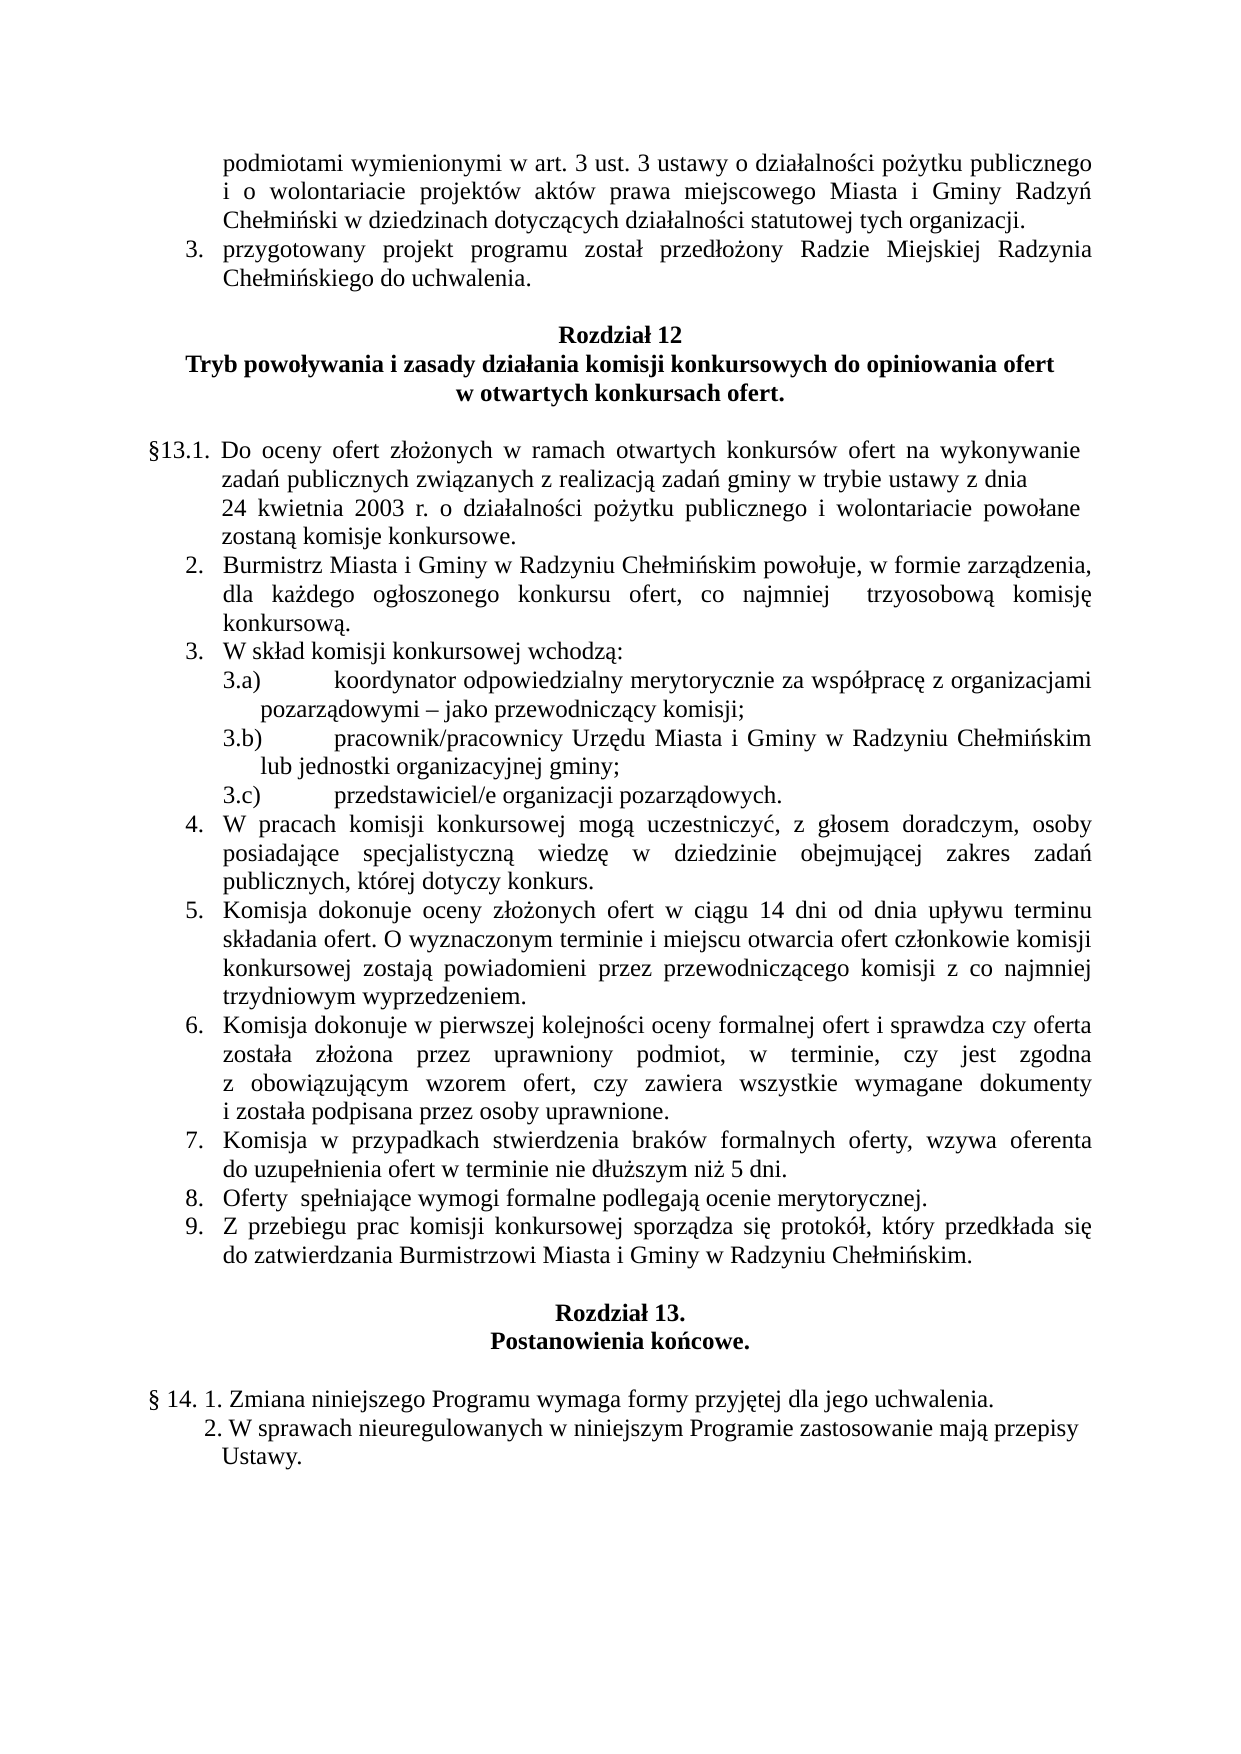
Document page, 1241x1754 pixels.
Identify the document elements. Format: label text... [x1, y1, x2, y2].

list W pracach komisji konkursowej mogą uczestniczyć, z głosem doradczym, osoby posiadające specjalistyczną wiedzę w dziedzinie obejmującej zakres zadań publicznych, której dotyczy konkurs. [185, 809, 1093, 895]
list Z przebiegu prac komisji konkursowej sporządza się protokół, który przedkłada się do zatwierdzania Burmistrzowi Miasta i Gminy w Radzyniu Chełmińskim. [185, 1211, 1093, 1269]
text Rozdział 12 [148, 320, 1093, 349]
text Rozdział 13. [148, 1298, 1093, 1326]
list pracownik/pracownicy Urzędu Miasta i Gminy w Radzyniu Chełmińskim lub jednostki organizacyjnej gminy; [223, 723, 1093, 780]
list Komisja w przypadkach stwierdzenia braków formalnych oferty, wzywa oferenta do uzupełnienia ofert w terminie nie dłuższym niż 5 dni. [185, 1125, 1093, 1183]
list Oferty spełniające wymogi formalne podlegają ocenie merytorycznej. [185, 1183, 1093, 1211]
list przedstawiciel/e organizacji pozarządowych. [223, 780, 1093, 809]
text 2. W sprawach nieuregulowanych w niniejszym Programie zastosowanie mają przepisy Ustawy. [148, 1413, 1093, 1470]
list Komisja dokonuje w pierwszej kolejności oceny formalnej ofert i sprawdza czy oferta została złożona przez uprawniony podmiot, w terminie, czy jest zgodna z obowiązującym wzorem ofert, czy zawiera wszystkie wymagane dokumenty i została podpisana przez osoby uprawnione. [185, 1010, 1093, 1125]
text Tryb powoływania i zasady działania komisji konkursowych do opiniowania ofert w otwartych konkursach ofert. [148, 349, 1093, 406]
text §13.1. Do oceny ofert złożonych w ramach otwartych konkursów ofert na wykonywanie zadań publicznych związanych z realizacją zadań gminy w trybie ustawy z dnia 24 kwietnia 2003 r. o działalności pożytku publicznego i wolontariacie powołane zostaną komisje konkursowe. [148, 435, 1093, 550]
text Postanowienia końcowe. [148, 1326, 1093, 1355]
list Komisja dokonuje oceny złożonych ofert w ciągu 14 dni od dnia upływu terminu składania ofert. O wyznaczonym terminie i miejscu otwarcia ofert członkowie komisji konkursowej zostają powiadomieni przez przewodniczącego komisji z co najmniej trzydniowym wyprzedzeniem. [185, 895, 1093, 1010]
list W skład komisji konkursowej wchodzą: [185, 636, 1093, 665]
list Burmistrz Miasta i Gminy w Radzyniu Chełmińskim powołuje, w formie zarządzenia, dla każdego ogłoszonego konkursu ofert, co najmniej trzyosobową komisję konkursową. [185, 550, 1093, 636]
text § 14. 1. Zmiana niniejszego Programu wymaga formy przyjętej dla jego uchwalenia. [148, 1384, 1093, 1413]
list koordynator odpowiedzialny merytorycznie za współpracę z organizacjami pozarządowymi – jako przewodniczący komisji; [223, 665, 1093, 723]
list przygotowany projekt programu został przedłożony Radzie Miejskiej Radzynia Chełmińskiego do uchwalenia. [185, 234, 1093, 291]
list podmiotami wymienionymi w art. 3 ust. 3 ustawy o działalności pożytku publicznego i o wolontariacie projektów aktów prawa miejscowego Miasta i Gminy Radzyń Chełmiński w dziedzinach dotyczących działalności statutowej tych organizacji. [185, 148, 1093, 234]
